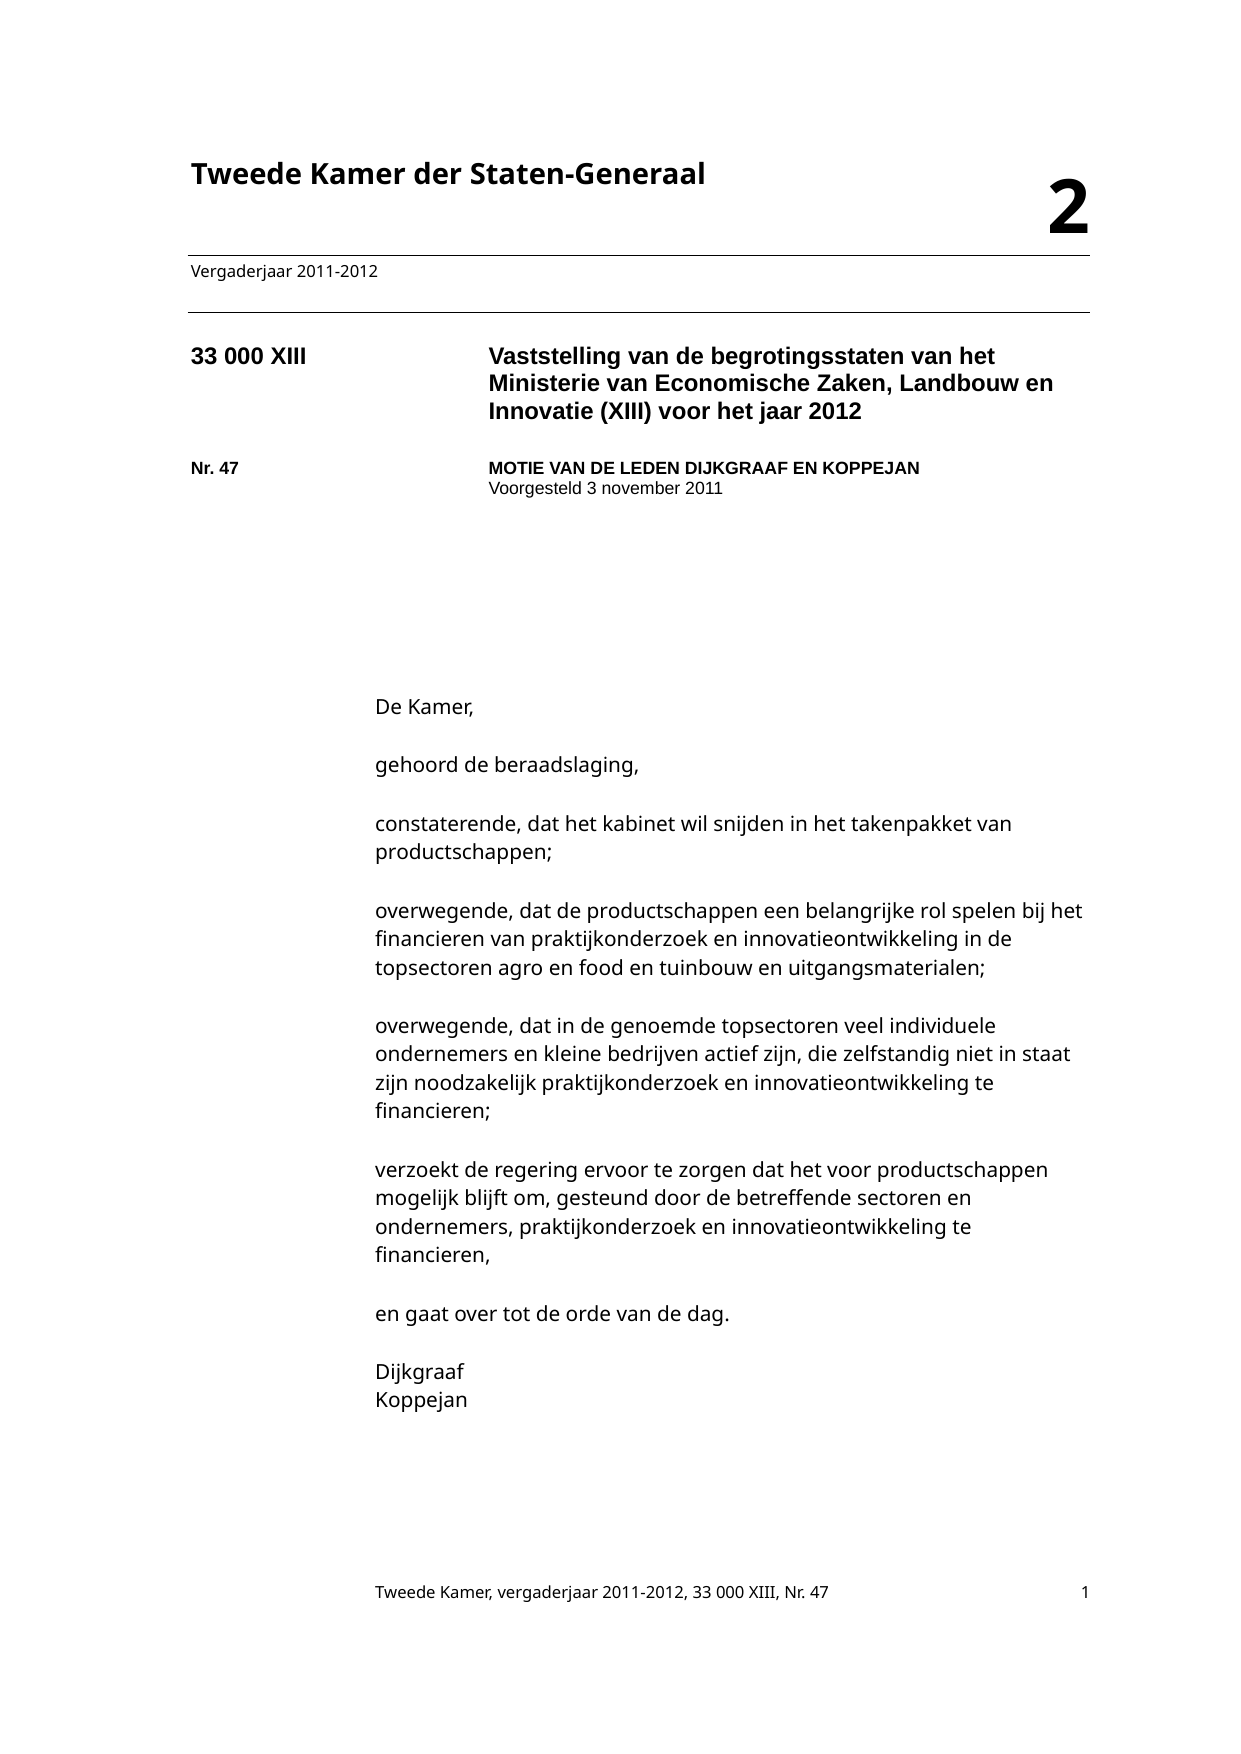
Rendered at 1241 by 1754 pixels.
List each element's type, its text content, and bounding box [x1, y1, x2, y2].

text constaterende, dat het kabinet wil snijden in het takenpakket van productschappen; [375, 809, 1090, 866]
text gehoord de beraadslaging, [375, 751, 1090, 779]
table_cell [188, 313, 485, 339]
table_cell [485, 313, 1090, 339]
table_cell [485, 256, 1090, 312]
text en gaat over tot de orde van de dag. [375, 1299, 1090, 1327]
text overwegende, dat in de genoemde topsectoren veel individuele ondernemers en kleine bedrijven actief zijn, die zelfstandig niet in staat zijn noodzakelijk praktijkonderzoek en innovatieontwikkeling te financieren; [375, 1011, 1090, 1125]
table_cell 33 000 XIII [188, 339, 485, 454]
table_cell Nr. 47 [188, 455, 485, 573]
text Dijkgraaf [375, 1357, 1090, 1386]
text overwegende, dat de productschappen een belangrijke rol spelen bij het financieren van praktijkonderzoek en innovatieontwikkeling in de topsectoren agro en food en tuinbouw en uitgangsmaterialen; [375, 896, 1090, 981]
table_cell Vergaderjaar 2011-2012 [188, 256, 485, 312]
table_header Tweede Kamer der Staten-Generaal [188, 150, 909, 255]
text De Kamer, [375, 692, 1090, 721]
text Koppejan [375, 1386, 1090, 1414]
table_header 2 [910, 150, 1090, 255]
table_cell MOTIE VAN DE LEDEN DIJKGRAAF EN KOPPEJAN Voorgesteld 3 november 2011 [485, 455, 1090, 573]
text verzoekt de regering ervoor te zorgen dat het voor productschappen mogelijk blijft om, gesteund door de betreffende sectoren en ondernemers, praktijkonderzoek en innovatieontwikkeling te financieren, [375, 1155, 1090, 1269]
table_cell Vaststelling van de begrotingsstaten van het Ministerie van Economische Zaken, Landbouw en Innovatie (XIII) voor het jaar 2012 [485, 339, 1090, 454]
